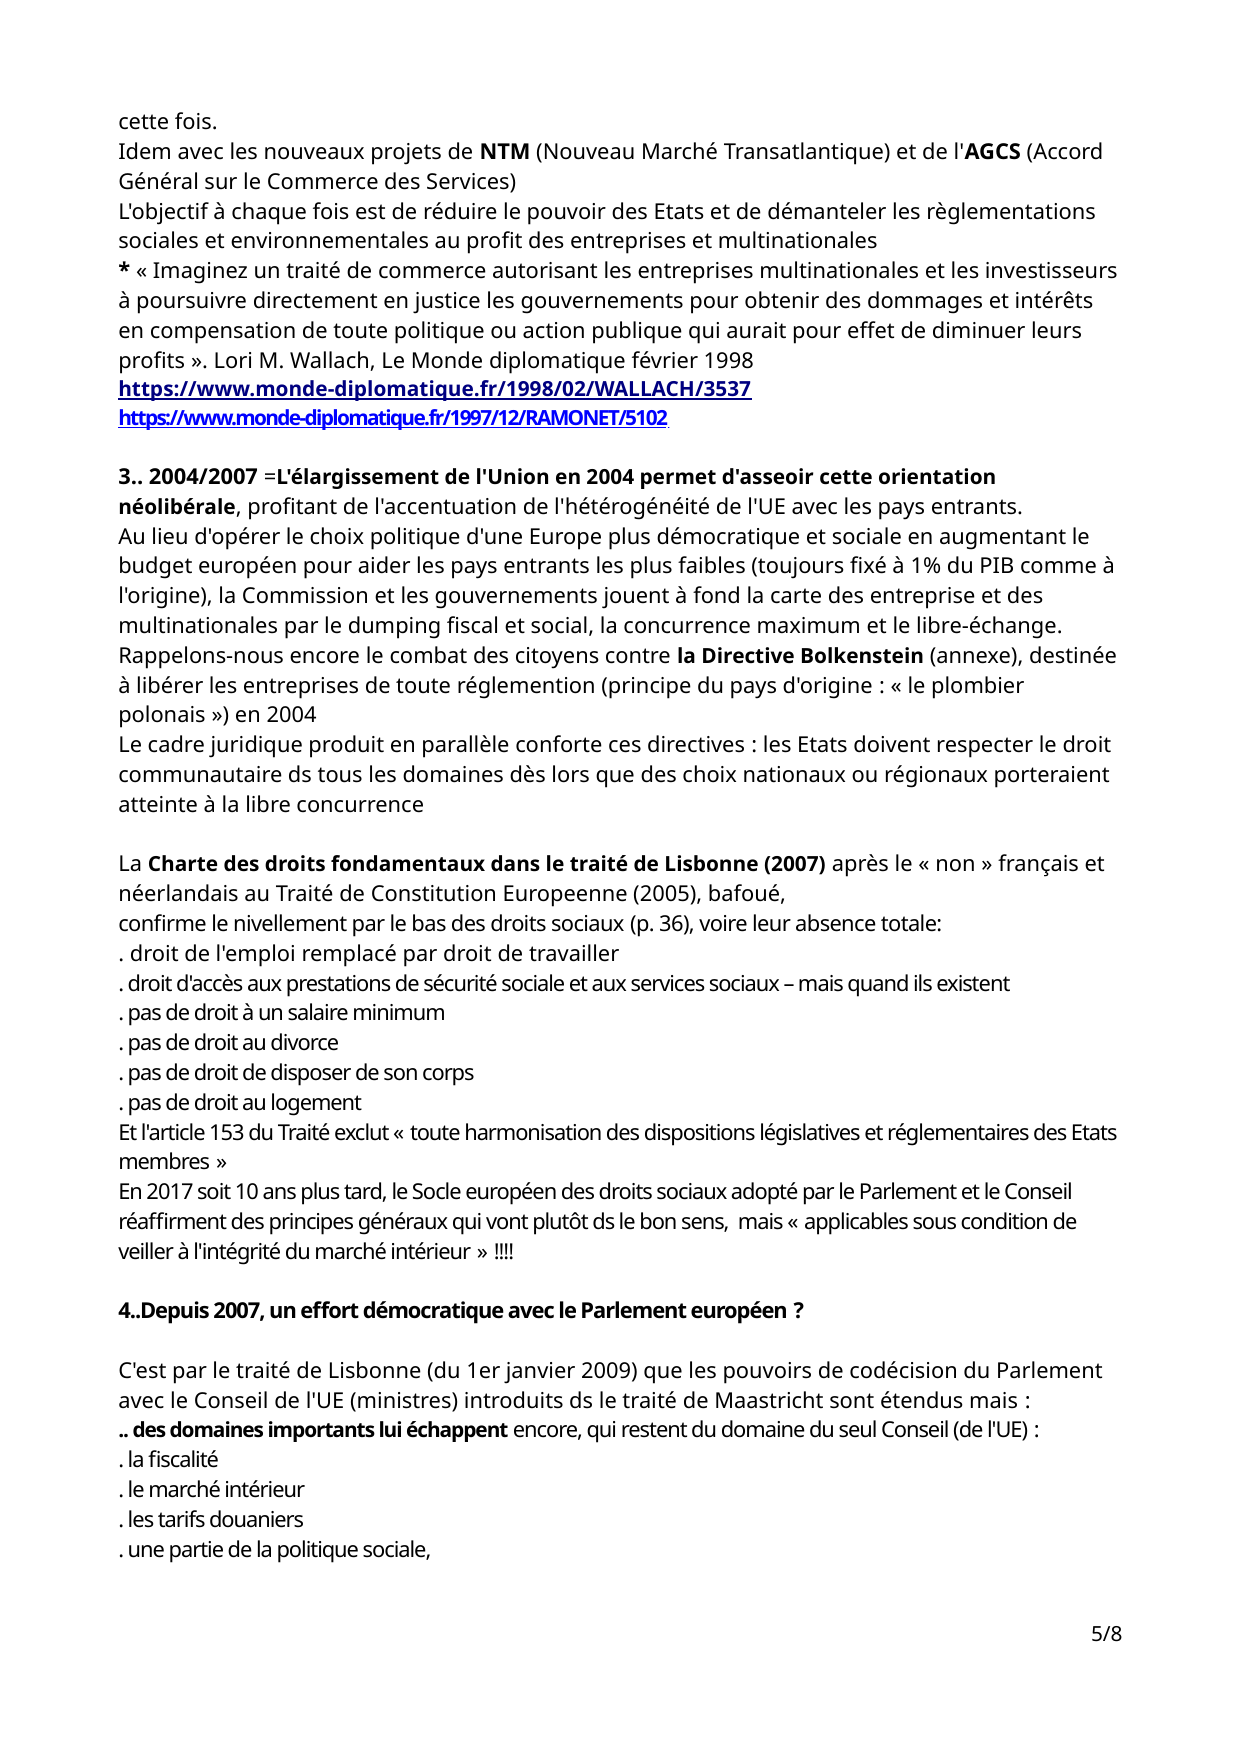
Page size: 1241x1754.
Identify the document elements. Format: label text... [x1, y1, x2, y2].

text . droit d'accès aux prestations de sécurité sociale et aux services sociaux – mais quand ils existent [118, 967, 1122, 997]
text . droit de l'emploi remplacé par droit de travailler [118, 938, 1122, 967]
text . le marché intérieur [118, 1474, 1122, 1504]
text * « Imaginez un traité de commerce autorisant les entreprises multinationales et les investisseurs à poursuivre directement en justice les gouvernements pour obtenir des dommages et intérêts en compensation de toute politique ou action publique qui aurait pour effet de diminuer leurs profits ». Lori M. Wallach, Le Monde diplomatique février 1998 [118, 255, 1122, 374]
text . pas de droit au divorce [118, 1027, 1122, 1057]
text Au lieu d'opérer le choix politique d'une Europe plus démocratique et sociale en augmentant le budget européen pour aider les pays entrants les plus faibles (toujours fixé à 1% du PIB comme à l'origine), la Commission et les gouvernements jouent à fond la carte des entreprise et des multinationales par le dumping fiscal et social, la concurrence maximum et le libre-échange. [118, 521, 1122, 640]
text .. des domaines importants lui échappent encore, qui restent du domaine du seul Conseil (de l'UE) : [118, 1414, 1122, 1444]
text La Charte des droits fondamentaux dans le traité de Lisbonne (2007) après le « non » français et néerlandais au Traité de Constitution Europeenne (2005), bafoué, [118, 848, 1122, 908]
text . les tarifs douaniers [118, 1504, 1122, 1533]
text . pas de droit de disposer de son corps [118, 1057, 1122, 1087]
text Rappelons-nous encore le combat des citoyens contre la Directive Bolkenstein (annexe), destinée à libérer les entreprises de toute réglemention (principe du pays d'origine : « le plombier polonais ») en 2004 [118, 640, 1122, 729]
text 4..Depuis 2007, un effort démocratique avec le Parlement européen ? [118, 1295, 1122, 1325]
text C'est par le traité de Lisbonne (du 1er janvier 2009) que les pouvoirs de codécision du Parlement avec le Conseil de l'UE (ministres) introduits ds le traité de Maastricht sont étendus mais : [118, 1355, 1122, 1414]
text confirme le nivellement par le bas des droits sociaux (p. 36), voire leur absence totale: [118, 908, 1122, 938]
text . une partie de la politique sociale, [118, 1533, 1122, 1563]
text . pas de droit au logement [118, 1087, 1122, 1116]
text cette fois. [118, 106, 1122, 136]
text L'objectif à chaque fois est de réduire le pouvoir des Etats et de démanteler les règlementations sociales et environnementales au profit des entreprises et multinationales [118, 196, 1122, 255]
text Et l'article 153 du Traité exclut « toute harmonisation des dispositions législatives et réglementaires des Etats membres » [118, 1116, 1122, 1176]
text En 2017 soit 10 ans plus tard, le Socle européen des droits sociaux adopté par le Parlement et le Conseil réaffirment des principes généraux qui vont plutôt ds le bon sens, mais « applicables sous condition de veiller à l'intégrité du marché intérieur » !!!! [118, 1176, 1122, 1265]
text . pas de droit à un salaire minimum [118, 997, 1122, 1027]
text Le cadre juridique produit en parallèle conforte ces directives : les Etats doivent respecter le droit communautaire ds tous les domaines dès lors que des choix nationaux ou régionaux porteraient atteinte à la libre concurrence [118, 729, 1122, 818]
text 3.. 2004/2007 =L'élargissement de l'Union en 2004 permet d'asseoir cette orientation néolibérale, profitant de l'accentuation de l'hétérogénéité de l'UE avec les pays entrants. [118, 461, 1122, 521]
text . la fiscalité [118, 1444, 1122, 1474]
text Idem avec les nouveaux projets de NTM (Nouveau Marché Transatlantique) et de l'AGCS (Accord Général sur le Commerce des Services) [118, 136, 1122, 196]
text https://www.monde-diplomatique.fr/1998/02/WALLACH/3537 [118, 374, 1122, 403]
text https://www.monde-diplomatique.fr/1997/12/RAMONET/5102 [118, 403, 1122, 431]
